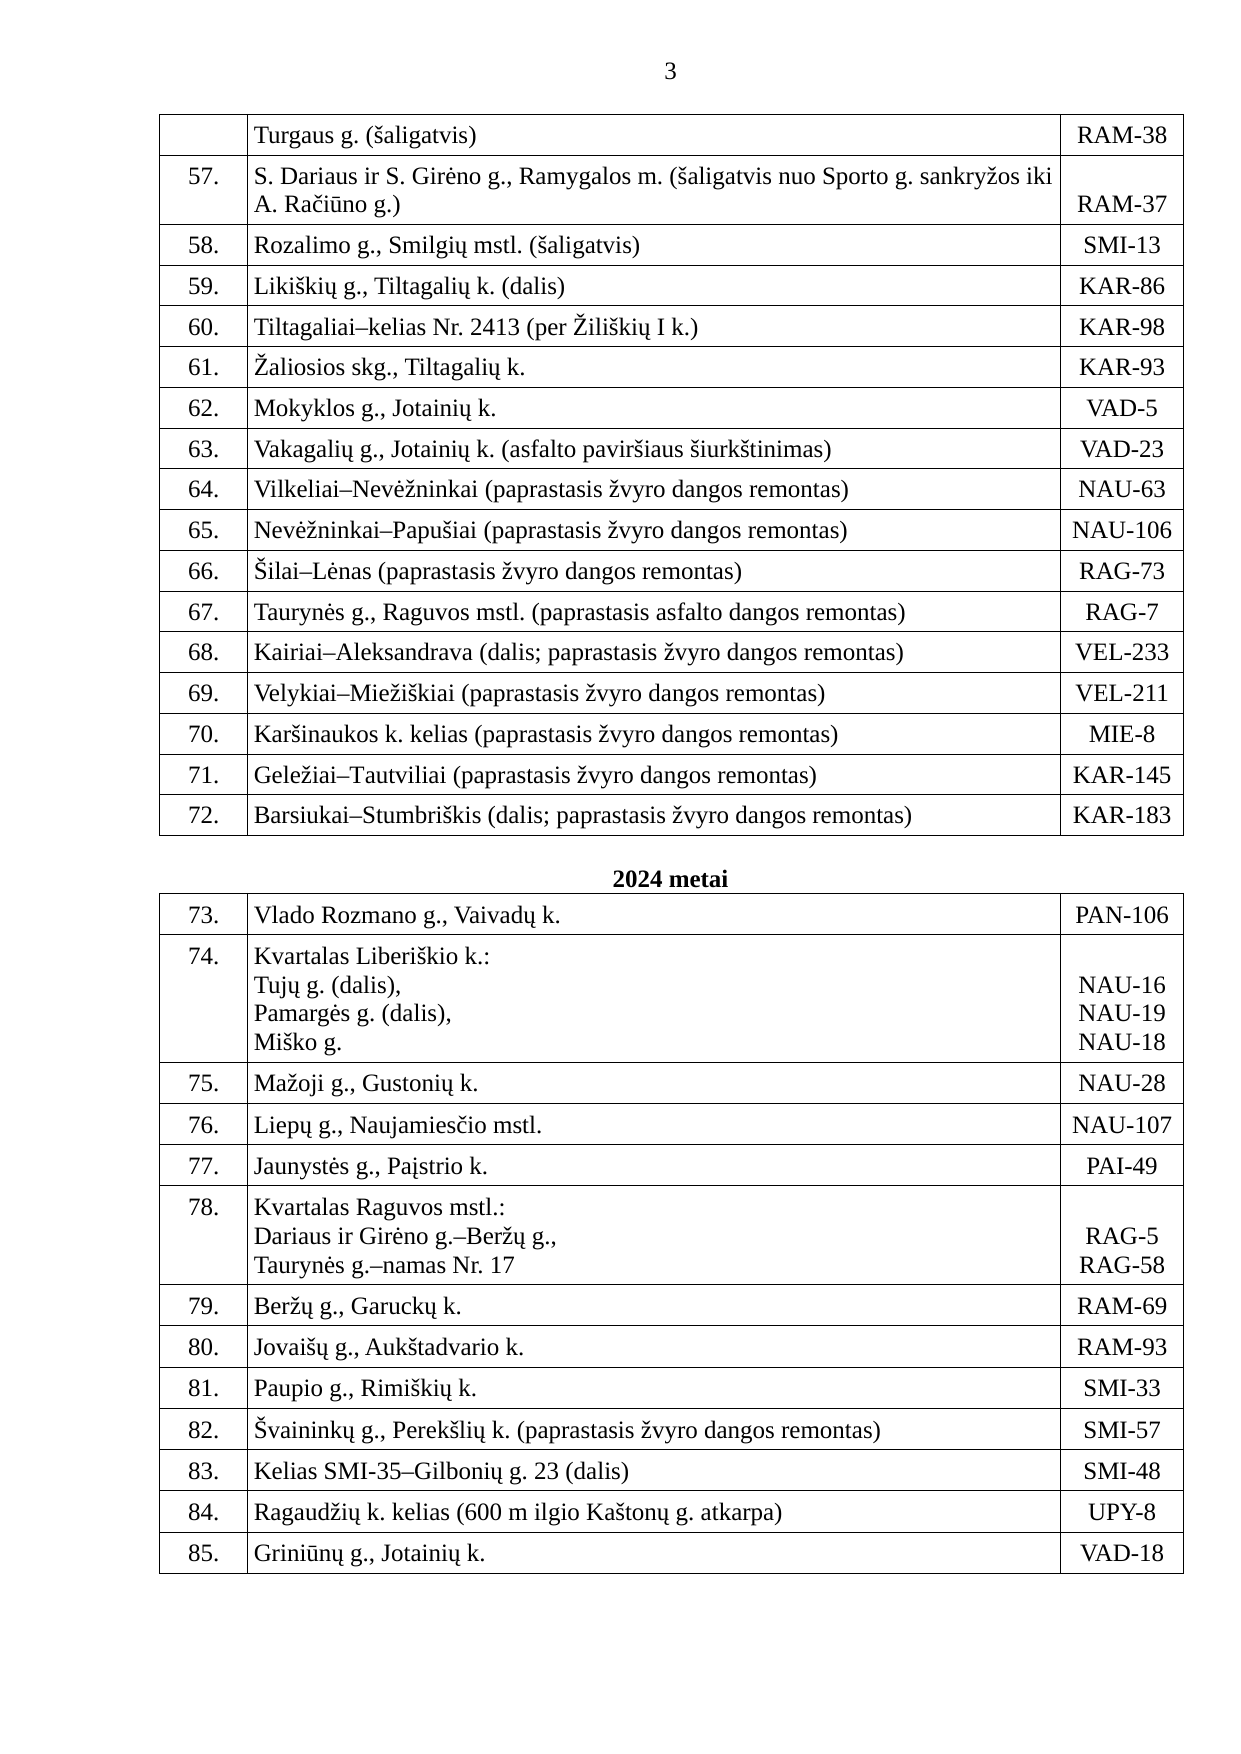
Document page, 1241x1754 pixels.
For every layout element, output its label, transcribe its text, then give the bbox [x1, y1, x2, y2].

table_cell NAU-16 NAU-19 NAU-18 [1061, 935, 1183, 1062]
table_cell VAD-18 [1061, 1533, 1183, 1573]
table_cell [160, 115, 247, 154]
table_cell 74. [160, 935, 247, 1062]
table_cell Beržų g., Garuckų k. [248, 1285, 1060, 1325]
table_cell KAR-145 [1061, 755, 1183, 794]
table_cell Žaliosios skg., Tiltagalių k. [248, 347, 1060, 387]
table_cell 57. [160, 156, 247, 224]
table_cell KAR-183 [1061, 795, 1183, 835]
table_cell 59. [160, 266, 247, 305]
table_cell Turgaus g. (šaligatvis) [248, 115, 1060, 154]
table_cell VEL-211 [1061, 673, 1183, 713]
table_cell 76. [160, 1104, 247, 1144]
table_cell Kairiai–Aleksandrava (dalis; paprastasis žvyro dangos remontas) [248, 632, 1060, 672]
table_cell 84. [160, 1491, 247, 1532]
table_cell VEL-233 [1061, 632, 1183, 672]
table_cell 71. [160, 755, 247, 794]
table_cell Geležiai–Tautviliai (paprastasis žvyro dangos remontas) [248, 755, 1060, 794]
table_header Vlado Rozmano g., Vaivadų k. [248, 894, 1060, 934]
table_cell 72. [160, 795, 247, 835]
table_cell Paupio g., Rimiškių k. [248, 1368, 1060, 1408]
table_cell Mokyklos g., Jotainių k. [248, 388, 1060, 428]
table_cell Vakagalių g., Jotainių k. (asfalto paviršiaus šiurkštinimas) [248, 429, 1060, 468]
table_cell 61. [160, 347, 247, 387]
table_cell KAR-98 [1061, 306, 1183, 346]
table_cell 81. [160, 1368, 247, 1408]
table_cell 60. [160, 306, 247, 346]
table_cell Ragaudžių k. kelias (600 m ilgio Kaštonų g. atkarpa) [248, 1491, 1060, 1532]
table_cell 68. [160, 632, 247, 672]
table_cell 75. [160, 1063, 247, 1103]
text 2024 metai [159, 864, 1181, 893]
table_cell RAG-7 [1061, 592, 1183, 631]
table_cell SMI-33 [1061, 1368, 1183, 1408]
table_cell 62. [160, 388, 247, 428]
table_header PAN-106 [1061, 894, 1183, 934]
table_cell 69. [160, 673, 247, 713]
table_cell Tiltagaliai–kelias Nr. 2413 (per Žiliškių I k.) [248, 306, 1060, 346]
table_cell Liepų g., Naujamiesčio mstl. [248, 1104, 1060, 1144]
table_cell RAG-73 [1061, 551, 1183, 591]
table_cell 63. [160, 429, 247, 468]
table_cell Velykiai–Miežiškiai (paprastasis žvyro dangos remontas) [248, 673, 1060, 713]
table_cell Rozalimo g., Smilgių mstl. (šaligatvis) [248, 225, 1060, 265]
table_cell RAM-69 [1061, 1285, 1183, 1325]
table_cell Kvartalas Liberiškio k.: Tujų g. (dalis), Pamargės g. (dalis), Miško g. [248, 935, 1060, 1062]
table_cell RAG-5 RAG-58 [1061, 1186, 1183, 1284]
table_cell Jovaišų g., Aukštadvario k. [248, 1326, 1060, 1367]
table_cell 70. [160, 714, 247, 753]
table_cell Šilai–Lėnas (paprastasis žvyro dangos remontas) [248, 551, 1060, 591]
table_cell 85. [160, 1533, 247, 1573]
table_cell MIE-8 [1061, 714, 1183, 753]
table_cell KAR-93 [1061, 347, 1183, 387]
table_cell Barsiukai–Stumbriškis (dalis; paprastasis žvyro dangos remontas) [248, 795, 1060, 835]
table_cell 83. [160, 1450, 247, 1490]
table_cell Kelias SMI-35–Gilbonių g. 23 (dalis) [248, 1450, 1060, 1490]
table_cell Švaininkų g., Perekšlių k. (paprastasis žvyro dangos remontas) [248, 1409, 1060, 1449]
table_cell SMI-48 [1061, 1450, 1183, 1490]
table_cell 79. [160, 1285, 247, 1325]
table_cell NAU-28 [1061, 1063, 1183, 1103]
table_cell NAU-106 [1061, 510, 1183, 550]
table_cell VAD-5 [1061, 388, 1183, 428]
table_cell SMI-13 [1061, 225, 1183, 265]
table_cell 65. [160, 510, 247, 550]
table_header 73. [160, 894, 247, 934]
table_cell 82. [160, 1409, 247, 1449]
table_cell Kvartalas Raguvos mstl.: Dariaus ir Girėno g.–Beržų g., Taurynės g.–namas Nr. 17 [248, 1186, 1060, 1284]
table_cell S. Dariaus ir S. Girėno g., Ramygalos m. (šaligatvis nuo Sporto g. sankryžos iki A. Račiūno g.) [248, 156, 1060, 224]
table_cell VAD-23 [1061, 429, 1183, 468]
table_cell Griniūnų g., Jotainių k. [248, 1533, 1060, 1573]
table_cell Mažoji g., Gustonių k. [248, 1063, 1060, 1103]
table_cell UPY-8 [1061, 1491, 1183, 1532]
table_cell Likiškių g., Tiltagalių k. (dalis) [248, 266, 1060, 305]
table_cell 78. [160, 1186, 247, 1284]
table_cell Taurynės g., Raguvos mstl. (paprastasis asfalto dangos remontas) [248, 592, 1060, 631]
table_cell 67. [160, 592, 247, 631]
table_cell Karšinaukos k. kelias (paprastasis žvyro dangos remontas) [248, 714, 1060, 753]
table_cell 64. [160, 469, 247, 509]
table_cell 80. [160, 1326, 247, 1367]
table_cell RAM-38 [1061, 115, 1183, 154]
table_cell Nevėžninkai–Papušiai (paprastasis žvyro dangos remontas) [248, 510, 1060, 550]
table_cell NAU-63 [1061, 469, 1183, 509]
table_cell 77. [160, 1145, 247, 1185]
table_cell Jaunystės g., Paįstrio k. [248, 1145, 1060, 1185]
table_cell Vilkeliai–Nevėžninkai (paprastasis žvyro dangos remontas) [248, 469, 1060, 509]
table_cell SMI-57 [1061, 1409, 1183, 1449]
table_cell RAM-93 [1061, 1326, 1183, 1367]
table_cell KAR-86 [1061, 266, 1183, 305]
table_cell PAI-49 [1061, 1145, 1183, 1185]
table_cell NAU-107 [1061, 1104, 1183, 1144]
table_cell 66. [160, 551, 247, 591]
table_cell RAM-37 [1061, 156, 1183, 224]
table_cell 58. [160, 225, 247, 265]
